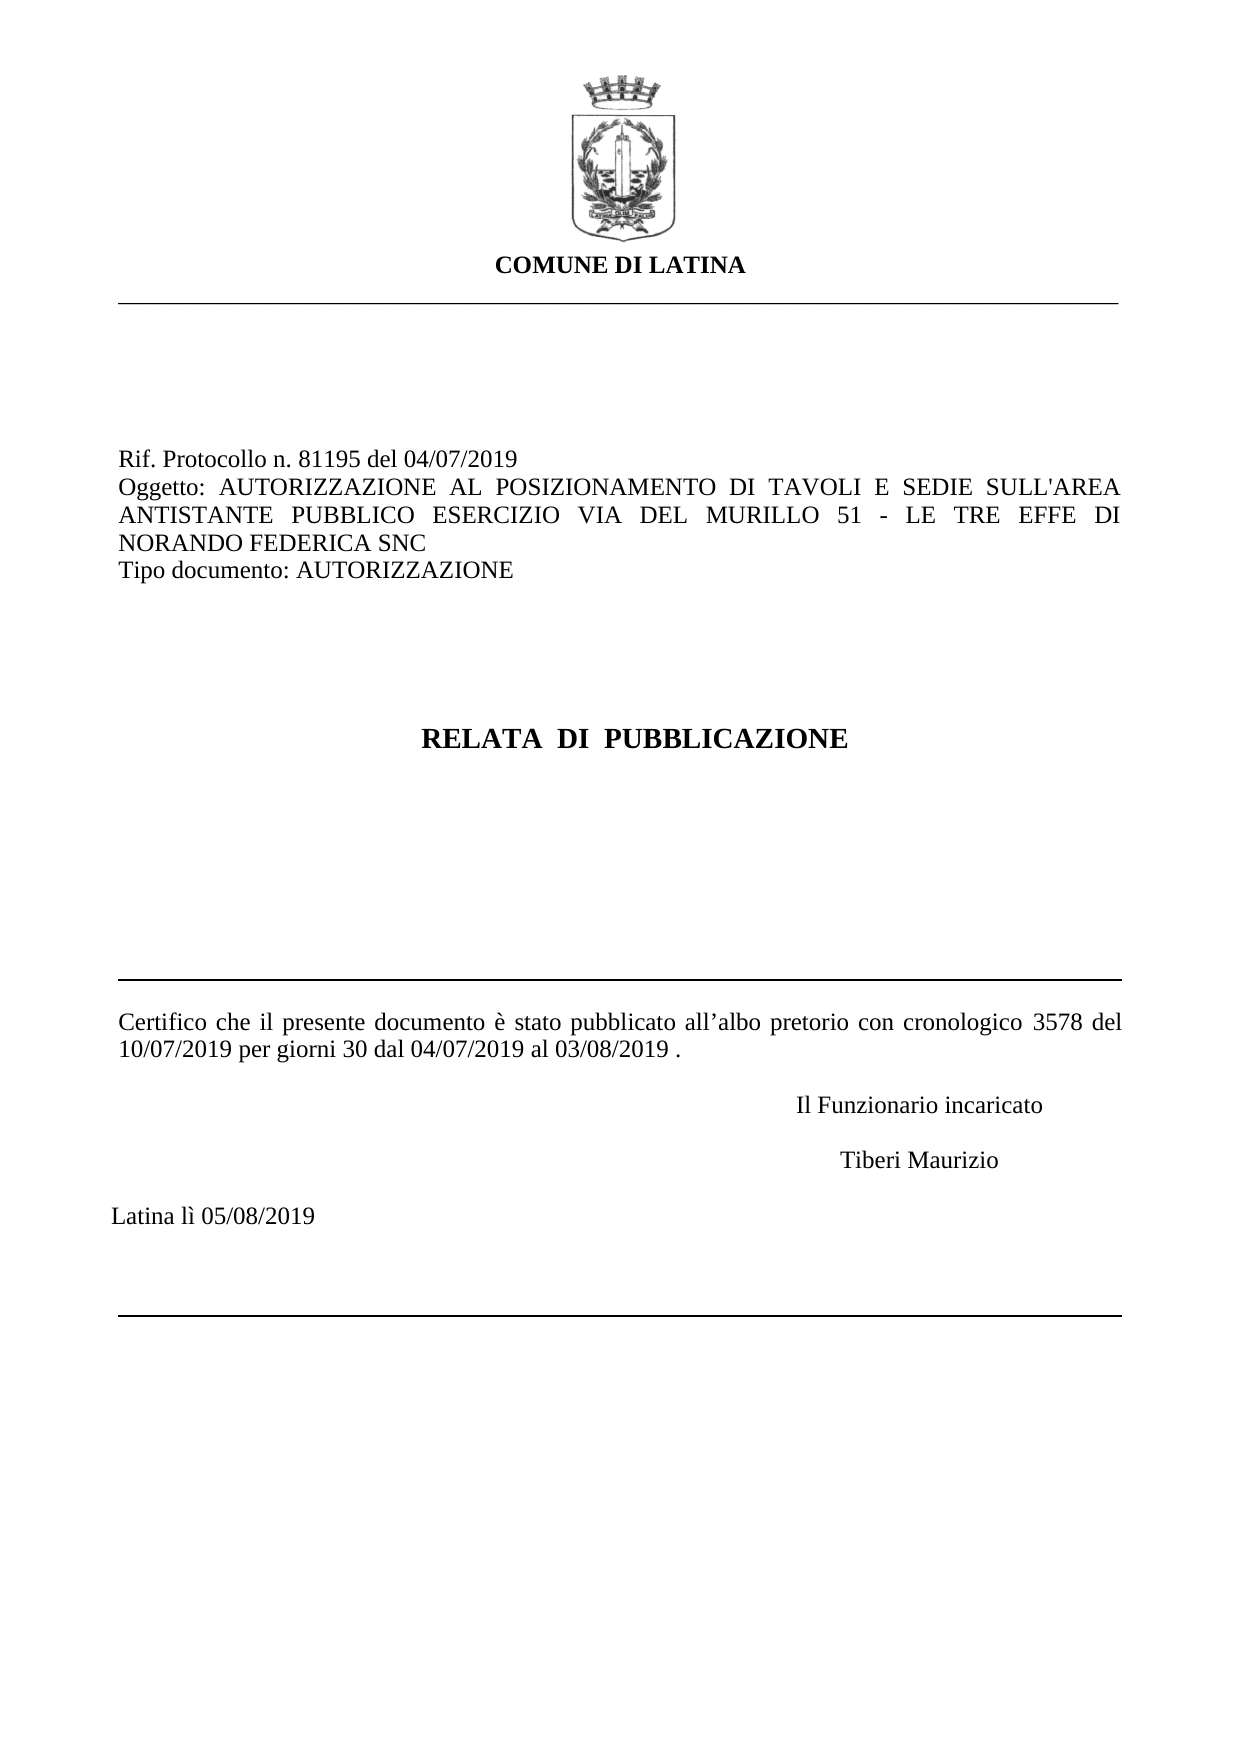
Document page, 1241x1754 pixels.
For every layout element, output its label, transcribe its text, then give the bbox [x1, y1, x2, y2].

table_header Il Funzionario incaricato [709, 1091, 1129, 1119]
table_cell [709, 1174, 1129, 1202]
table_cell [709, 1202, 1129, 1229]
table_cell [591, 1174, 692, 1202]
table_cell [591, 1146, 692, 1174]
table_cell [591, 1202, 692, 1229]
subtitle RELATA DI PUBBLICAZIONE [118, 723, 1122, 755]
table_cell [692, 1146, 709, 1174]
text Certifico che il presente documento è stato pubblicato all’albo pretorio con cronologico 3578 del 10/07/2019 per giorni 30 dal 04/07/2019 al 03/08/2019 . [118, 1008, 1122, 1063]
table_cell Tiberi Maurizio [709, 1146, 1129, 1174]
table_cell [591, 1119, 692, 1146]
table_cell [692, 1202, 709, 1229]
table_cell [111, 1174, 591, 1202]
table_cell [692, 1119, 709, 1146]
table_cell [111, 1119, 591, 1146]
table_cell [709, 1119, 1129, 1146]
table_cell [111, 1146, 591, 1174]
table_header [111, 1091, 591, 1119]
text Tipo documento: AUTORIZZAZIONE [118, 556, 1122, 584]
table_header [591, 1091, 692, 1119]
text Rif. Protocollo n. 81195 del 04/07/2019 [118, 446, 1122, 473]
table_header [692, 1091, 709, 1119]
table_cell [692, 1174, 709, 1202]
text Oggetto: AUTORIZZAZIONE AL POSIZIONAMENTO DI TAVOLI E SEDIE SULL'AREA ANTISTANTE PUBBLICO ESERCIZIO VIA DEL MURILLO 51 - LE TRE EFFE DI NORANDO FEDERICA SNC [118, 473, 1122, 556]
table_cell Latina lì 05/08/2019 [111, 1202, 591, 1229]
picture [556, 75, 685, 252]
